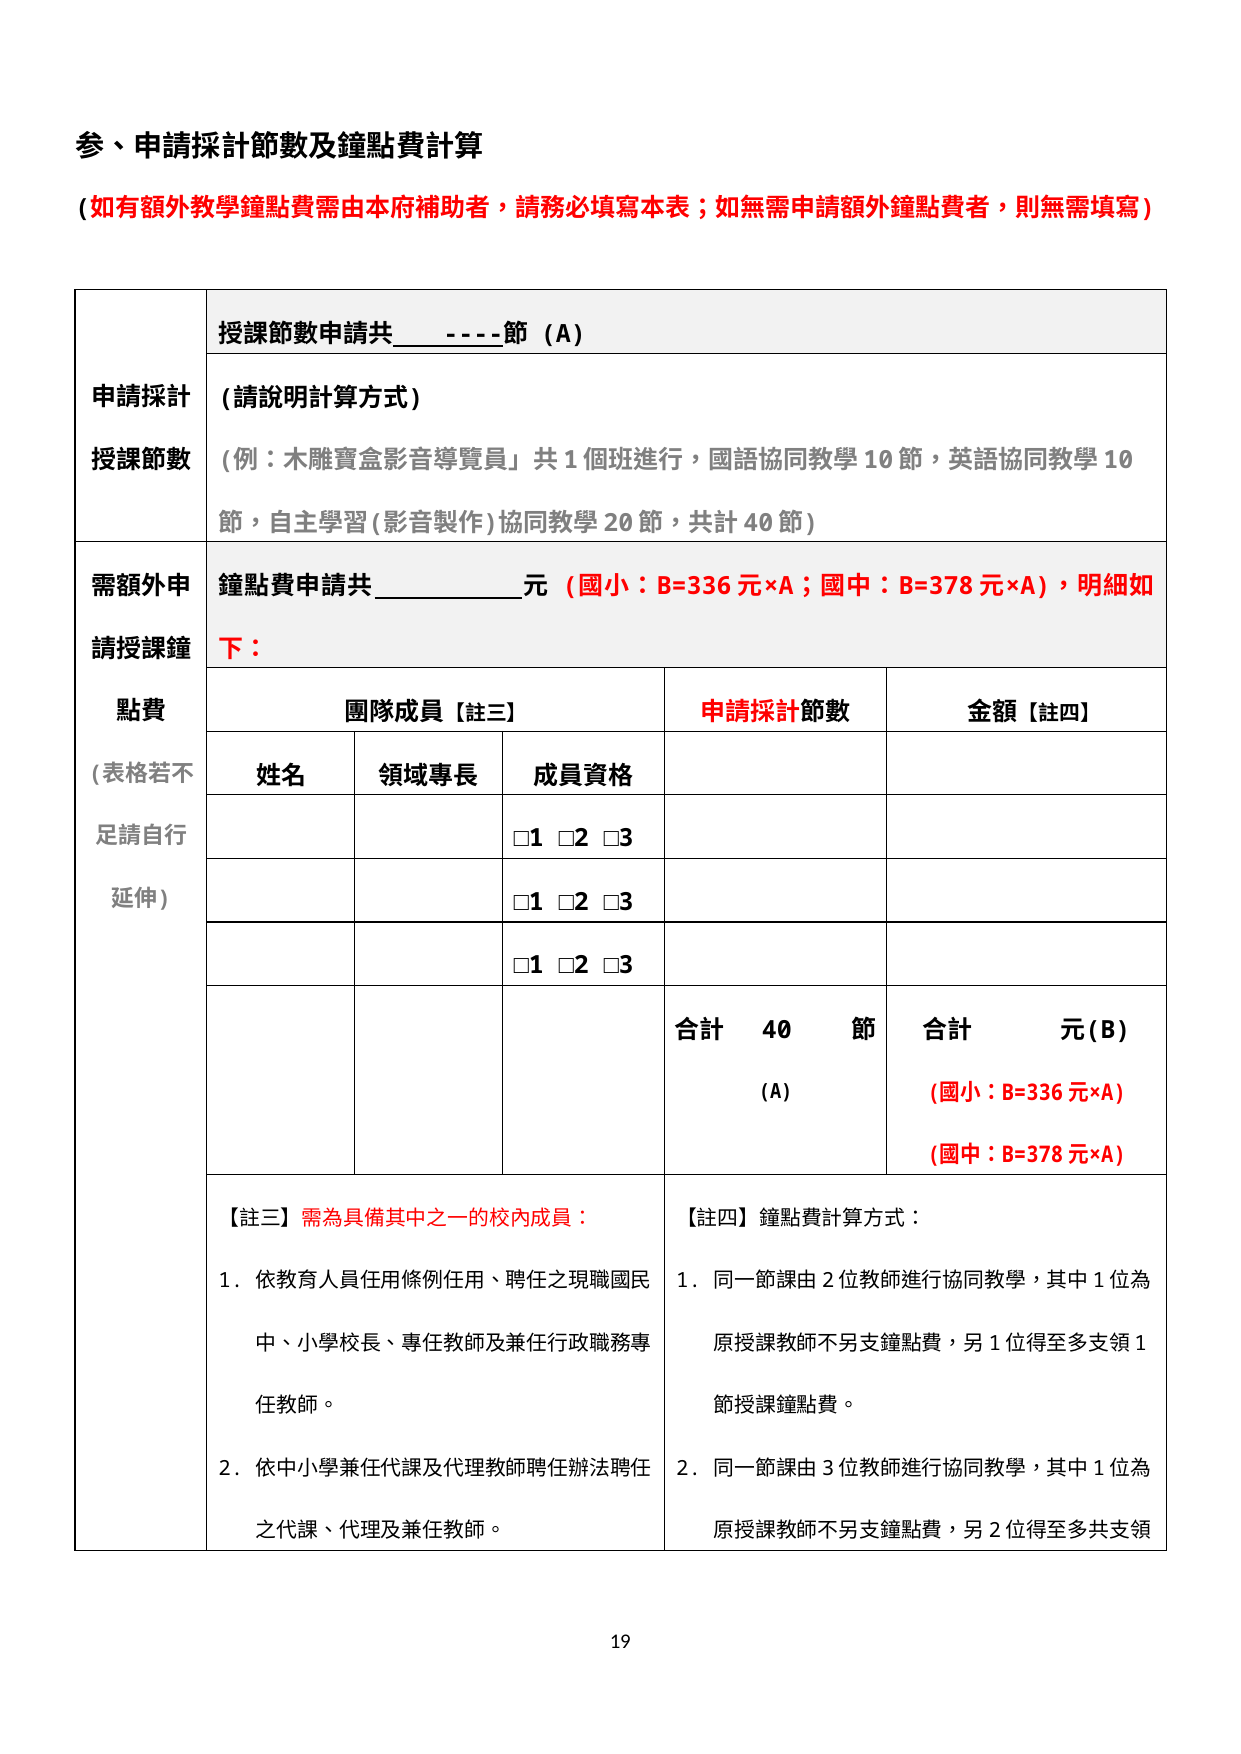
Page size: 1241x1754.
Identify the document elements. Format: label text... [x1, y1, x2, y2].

table_cell (請說明計算方式) (例：木雕寶盒影音導覽員」共1個班進行，國語協同教學10節，英語協同教學10節，自主學習(影音製作)協同教學20節，共計40節) [207, 354, 1166, 541]
table_cell [665, 732, 886, 794]
table_cell [665, 923, 886, 985]
table_cell □1 □2 □3 [503, 923, 664, 985]
table_cell [503, 986, 664, 1173]
table_cell 團隊成員【註三】 [207, 668, 664, 731]
table_cell 【註四】鐘點費計算方式： 同一節課由2位教師進行協同教學，其中1位為原授課教師不另支鐘點費，另1位得至多支領1節授課鐘點費。 同一節課由3位教師進行協同教學，其中1位為原授課教師不另支鐘點費，另2位得至多共支領1節授課鐘點費。 依此類推。 如為原授課教師，毋需另採計節數亦不另支鐘點費，請以0節計。 [665, 1175, 1166, 1549]
table_cell [665, 795, 886, 858]
table_cell 鐘點費申請共 元 (國小：B=336元×A；國中：B=378元×A)，明細如下： [207, 542, 1166, 667]
table_cell [887, 732, 1166, 794]
table_cell [887, 795, 1166, 858]
table_cell [207, 795, 354, 858]
table_cell [355, 986, 502, 1173]
text 参、申請採計節數及鐘點費計算 [75, 102, 1165, 164]
table_cell □1 □2 □3 [503, 795, 664, 858]
table_cell 成員資格 [503, 732, 664, 794]
table_cell [887, 923, 1166, 985]
table_cell 姓名 [207, 732, 354, 794]
table_cell □1 □2 □3 [503, 859, 664, 921]
table_cell 合計 元(B) (國小：B=336元×A) (國中：B=378元×A) [887, 986, 1166, 1173]
table_cell 申請採計節數 [665, 668, 886, 731]
table_cell [355, 859, 502, 921]
table_cell 領域專長 [355, 732, 502, 794]
table_cell [665, 859, 886, 921]
table_cell 【註三】需為具備其中之一的校內成員： 依教育人員任用條例任用、聘任之現職國民中、小學校長、專任教師及兼任行政職務專任教師。 依中小學兼任代課及代理教師聘任辦法聘任之代課、代理及兼任教師。 依國民中小學教學支援工作人員聘任辦法聘任之部分時間擔任教學之支援工作人員。 [207, 1175, 664, 1549]
table_cell [355, 795, 502, 858]
text (如有額外教學鐘點費需由本府補助者，請務必填寫本表；如無需申請額外鐘點費者，則無需填寫) [75, 164, 1165, 227]
table_cell [355, 923, 502, 985]
table_header 授課節數申請共 ----節 (A) [207, 290, 1166, 353]
table_cell [207, 986, 354, 1173]
table_cell [207, 923, 354, 985]
table_cell 合計 40 節(A) [665, 986, 886, 1173]
table_cell 金額【註四】 [887, 668, 1166, 731]
table_header 申請採計授課節數 [76, 290, 206, 541]
table_cell [207, 859, 354, 921]
table_cell [887, 859, 1166, 921]
table_cell 需額外申請授課鐘點費 (表格若不足請自行延伸) [76, 542, 206, 1549]
